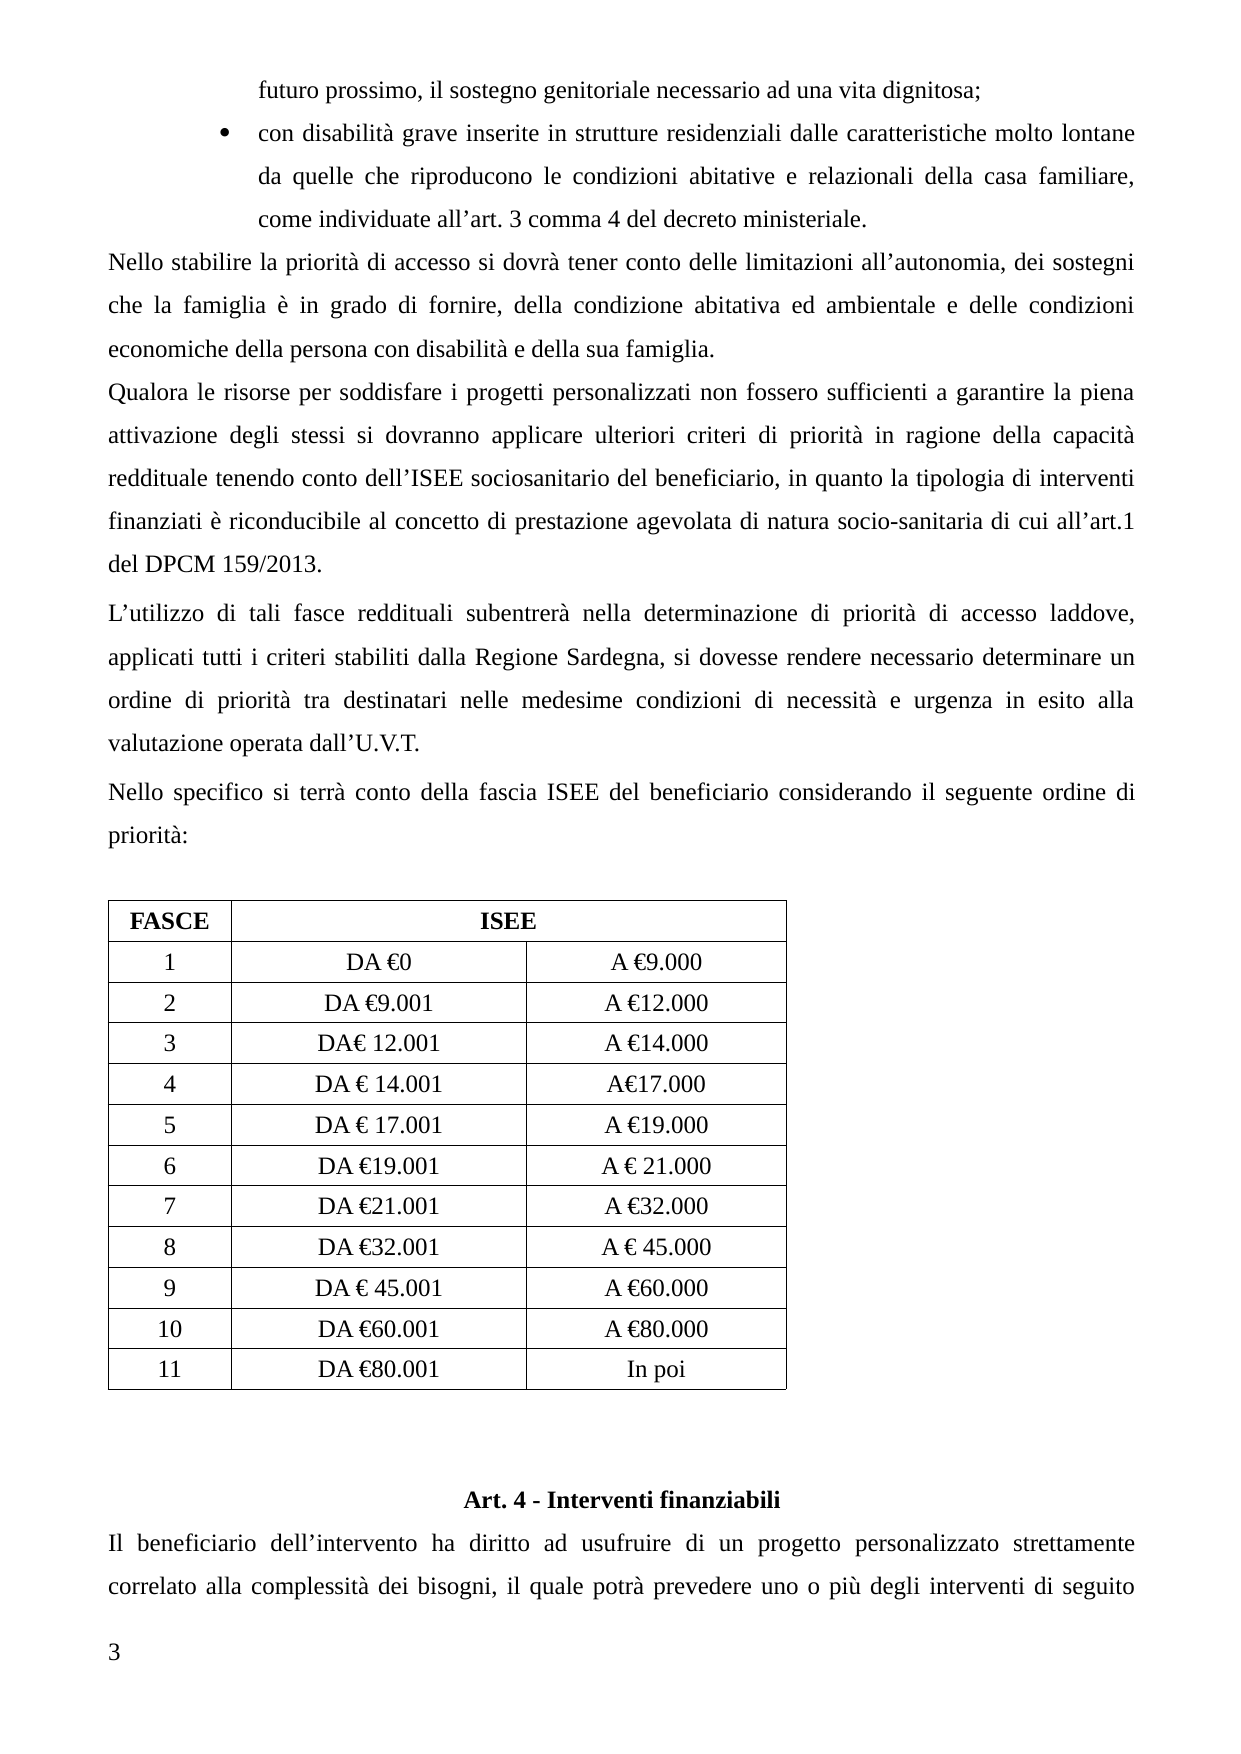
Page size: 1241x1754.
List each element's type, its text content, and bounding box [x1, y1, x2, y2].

table_cell 4 [109, 1064, 231, 1104]
table_cell DA €21.001 [232, 1186, 526, 1226]
table_cell A €19.000 [527, 1105, 786, 1144]
table_cell A €80.000 [527, 1309, 786, 1348]
table_cell 6 [109, 1146, 231, 1185]
text Art. 4 - Interventi finanziabili [108, 1485, 1136, 1514]
table_cell 9 [109, 1268, 231, 1307]
table_cell 8 [109, 1227, 231, 1267]
table_cell DA €32.001 [232, 1227, 526, 1267]
table_cell A €9.000 [527, 942, 786, 982]
table_header ISEE [232, 901, 786, 941]
table_cell DA € 14.001 [232, 1064, 526, 1104]
table_header FASCE [109, 901, 231, 941]
table_cell 7 [109, 1186, 231, 1226]
text Il beneficiario dell’intervento ha diritto ad usufruire di un progetto personalizzato strettamente correlato alla complessità dei bisogni, il quale potrà prevedere uno o più degli interventi di seguito [108, 1528, 1136, 1600]
table_cell DA €9.001 [232, 983, 526, 1022]
table_cell A € 21.000 [527, 1146, 786, 1185]
table_cell DA €0 [232, 942, 526, 982]
table_cell DA €19.001 [232, 1146, 526, 1185]
table_cell 5 [109, 1105, 231, 1144]
table_cell A € 45.000 [527, 1227, 786, 1267]
table_cell 10 [109, 1309, 231, 1348]
table_cell A€17.000 [527, 1064, 786, 1104]
table_cell A €12.000 [527, 983, 786, 1022]
text Nello stabilire la priorità di accesso si dovrà tener conto delle limitazioni all’autonomia, dei sostegni che la famiglia è in grado di fornire, della condizione abitativa ed ambientale e delle condizioni economiche della persona con disabilità e della sua famiglia. [108, 247, 1136, 362]
table_cell A €60.000 [527, 1268, 786, 1307]
text Qualora le risorse per soddisfare i progetti personalizzati non fossero sufficienti a garantire la piena attivazione degli stessi si dovranno applicare ulteriori criteri di priorità in ragione della capacità reddituale tenendo conto dell’ISEE sociosanitario del beneficiario, in quanto la tipologia di interventi finanziati è riconducibile al concetto di prestazione agevolata di natura socio-sanitaria di cui all’art.1 del DPCM 159/2013. [108, 377, 1136, 578]
table_cell In poi [527, 1349, 786, 1389]
list con disabilità grave inserite in strutture residenziali dalle caratteristiche molto lontane da quelle che riproducono le condizioni abitative e relazionali della casa familiare, come individuate all’art. 3 comma 4 del decreto ministeriale. [220, 118, 1136, 233]
table_cell A €14.000 [527, 1023, 786, 1063]
table_cell DA€ 12.001 [232, 1023, 526, 1063]
table_cell DA € 45.001 [232, 1268, 526, 1307]
table_cell 3 [109, 1023, 231, 1063]
table_cell 1 [109, 942, 231, 982]
table_cell DA €60.001 [232, 1309, 526, 1348]
text Nello specifico si terrà conto della fascia ISEE del beneficiario considerando il seguente ordine di priorità: [108, 777, 1136, 849]
table_cell 11 [109, 1349, 231, 1389]
table_cell 2 [109, 983, 231, 1022]
list futuro prossimo, il sostegno genitoriale necessario ad una vita dignitosa; [220, 75, 1136, 104]
text L’utilizzo di tali fasce reddituali subentrerà nella determinazione di priorità di accesso laddove, applicati tutti i criteri stabiliti dalla Regione Sardegna, si dovesse rendere necessario determinare un ordine di priorità tra destinatari nelle medesime condizioni di necessità e urgenza in esito alla valutazione operata dall’U.V.T. [108, 598, 1136, 757]
table_cell A €32.000 [527, 1186, 786, 1226]
table_cell DA €80.001 [232, 1349, 526, 1389]
table_cell DA € 17.001 [232, 1105, 526, 1144]
